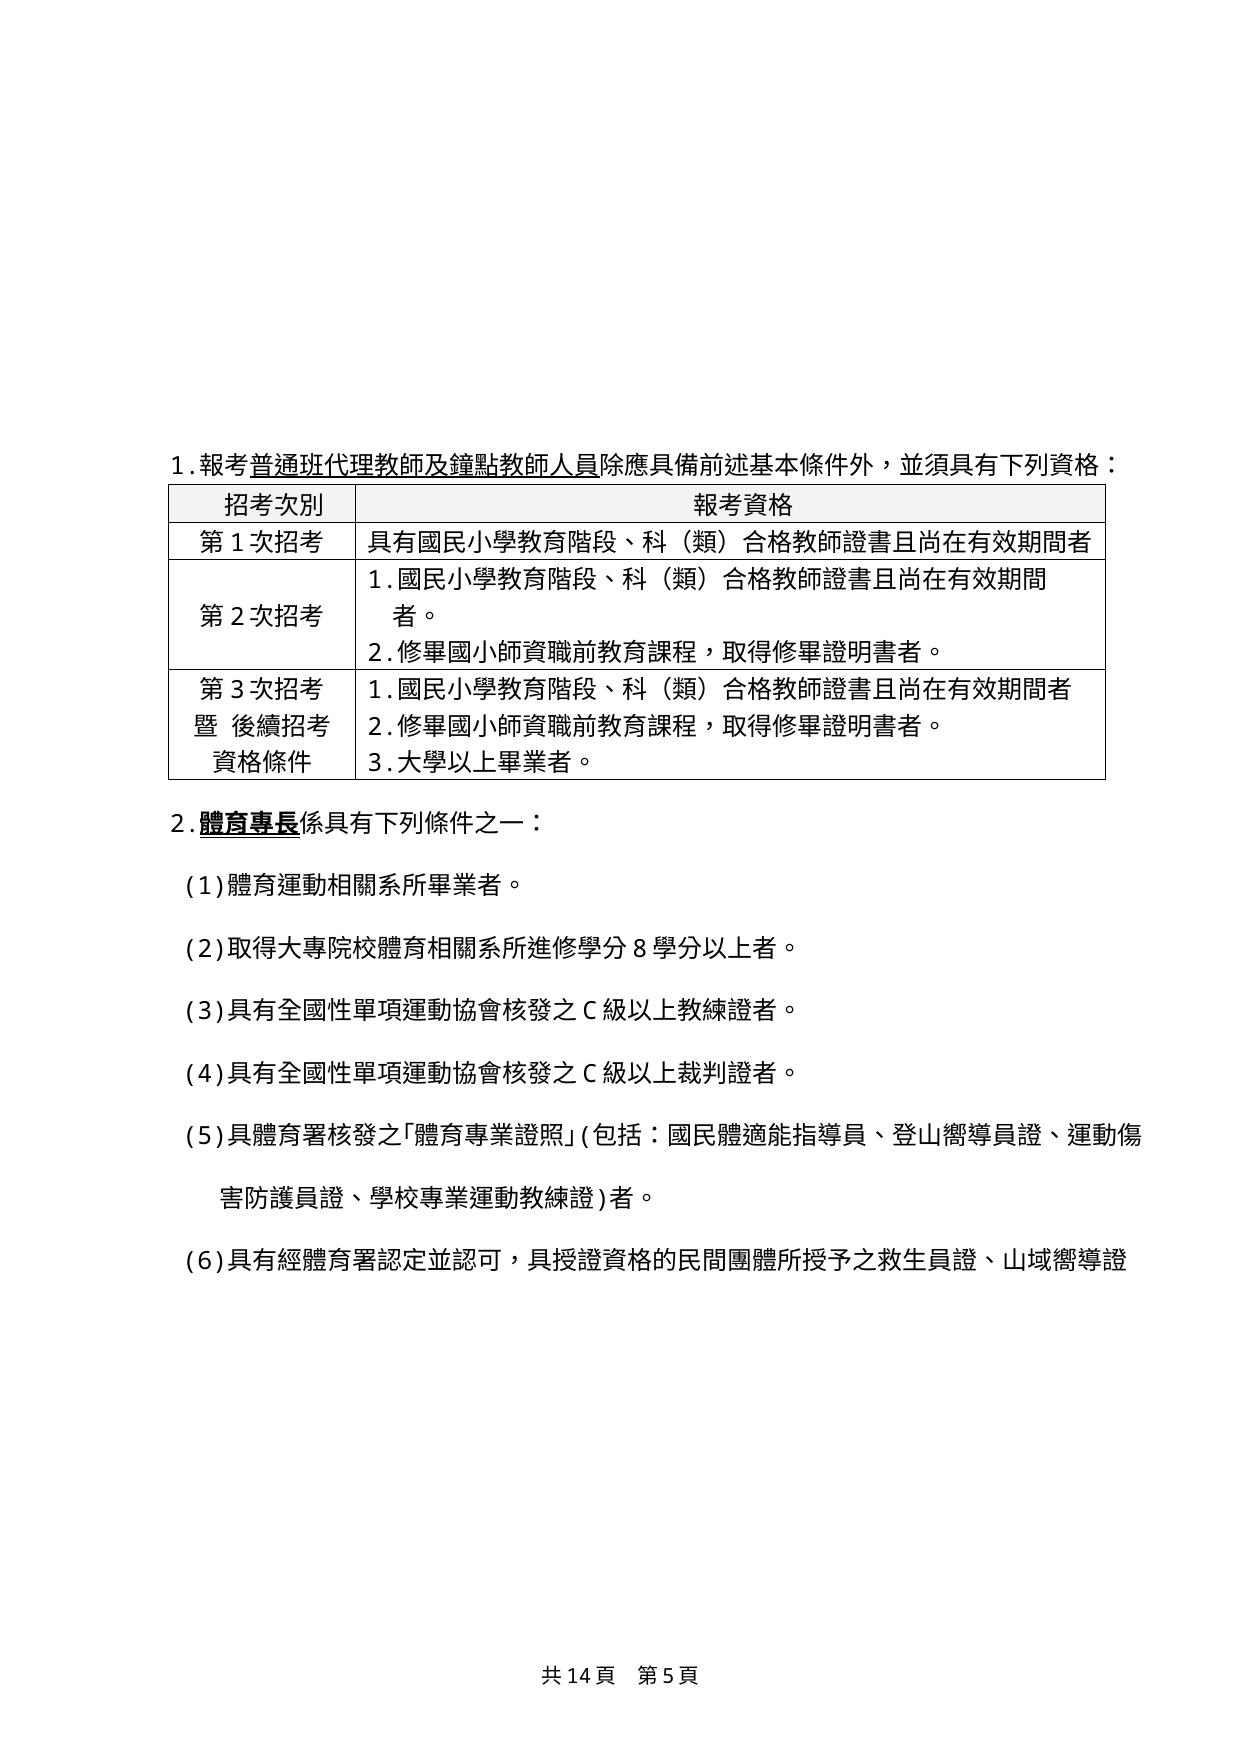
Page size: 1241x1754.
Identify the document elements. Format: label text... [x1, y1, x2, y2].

text (4)具有全國性單項運動協會核發之C級以上裁判證者。 [182, 1029, 1146, 1092]
text (3)具有全國性單項運動協會核發之C級以上教練證者。 [182, 967, 1146, 1029]
text (1)體育運動相關系所畢業者。 [182, 842, 1146, 904]
table_cell 第2次招考 [169, 560, 355, 669]
text 2.體育專長係具有下列條件之一： [169, 779, 1146, 842]
table_header 報考資格 [356, 485, 1105, 522]
table_cell 具有國民小學教育階段、科（類）合格教師證書且尚在有效期間者 [356, 523, 1105, 559]
table_cell 1.國民小學教育階段、科（類）合格教師證書且尚在有效期間者 2.修畢國小師資職前教育課程，取得修畢證明書者。 3.大學以上畢業者。 [356, 670, 1105, 778]
text (2)取得大專院校體育相關系所進修學分8學分以上者。 [182, 904, 1146, 967]
table_header 招考次別 [169, 485, 355, 522]
table_cell 第1次招考 [169, 523, 355, 559]
text (5)具體育署核發之｢體育專業證照｣(包括：國民體適能指導員、登山嚮導員證、運動傷害防護員證、學校專業運動教練證)者。 [182, 1092, 1146, 1217]
table_cell 第3次招考 暨 後續招考 資格條件 [169, 670, 355, 778]
text 1.報考普通班代理教師及鐘點教師人員除應具備前述基本條件外，並須具有下列資格： [169, 422, 1146, 484]
text (6)具有經體育署認定並認可，具授證資格的民間團體所授予之救生員證、山域嚮導證 [182, 1217, 1146, 1279]
table_cell 1.國民小學教育階段、科（類）合格教師證書且尚在有效期間者。 2.修畢國小師資職前教育課程，取得修畢證明書者。 [356, 560, 1105, 669]
